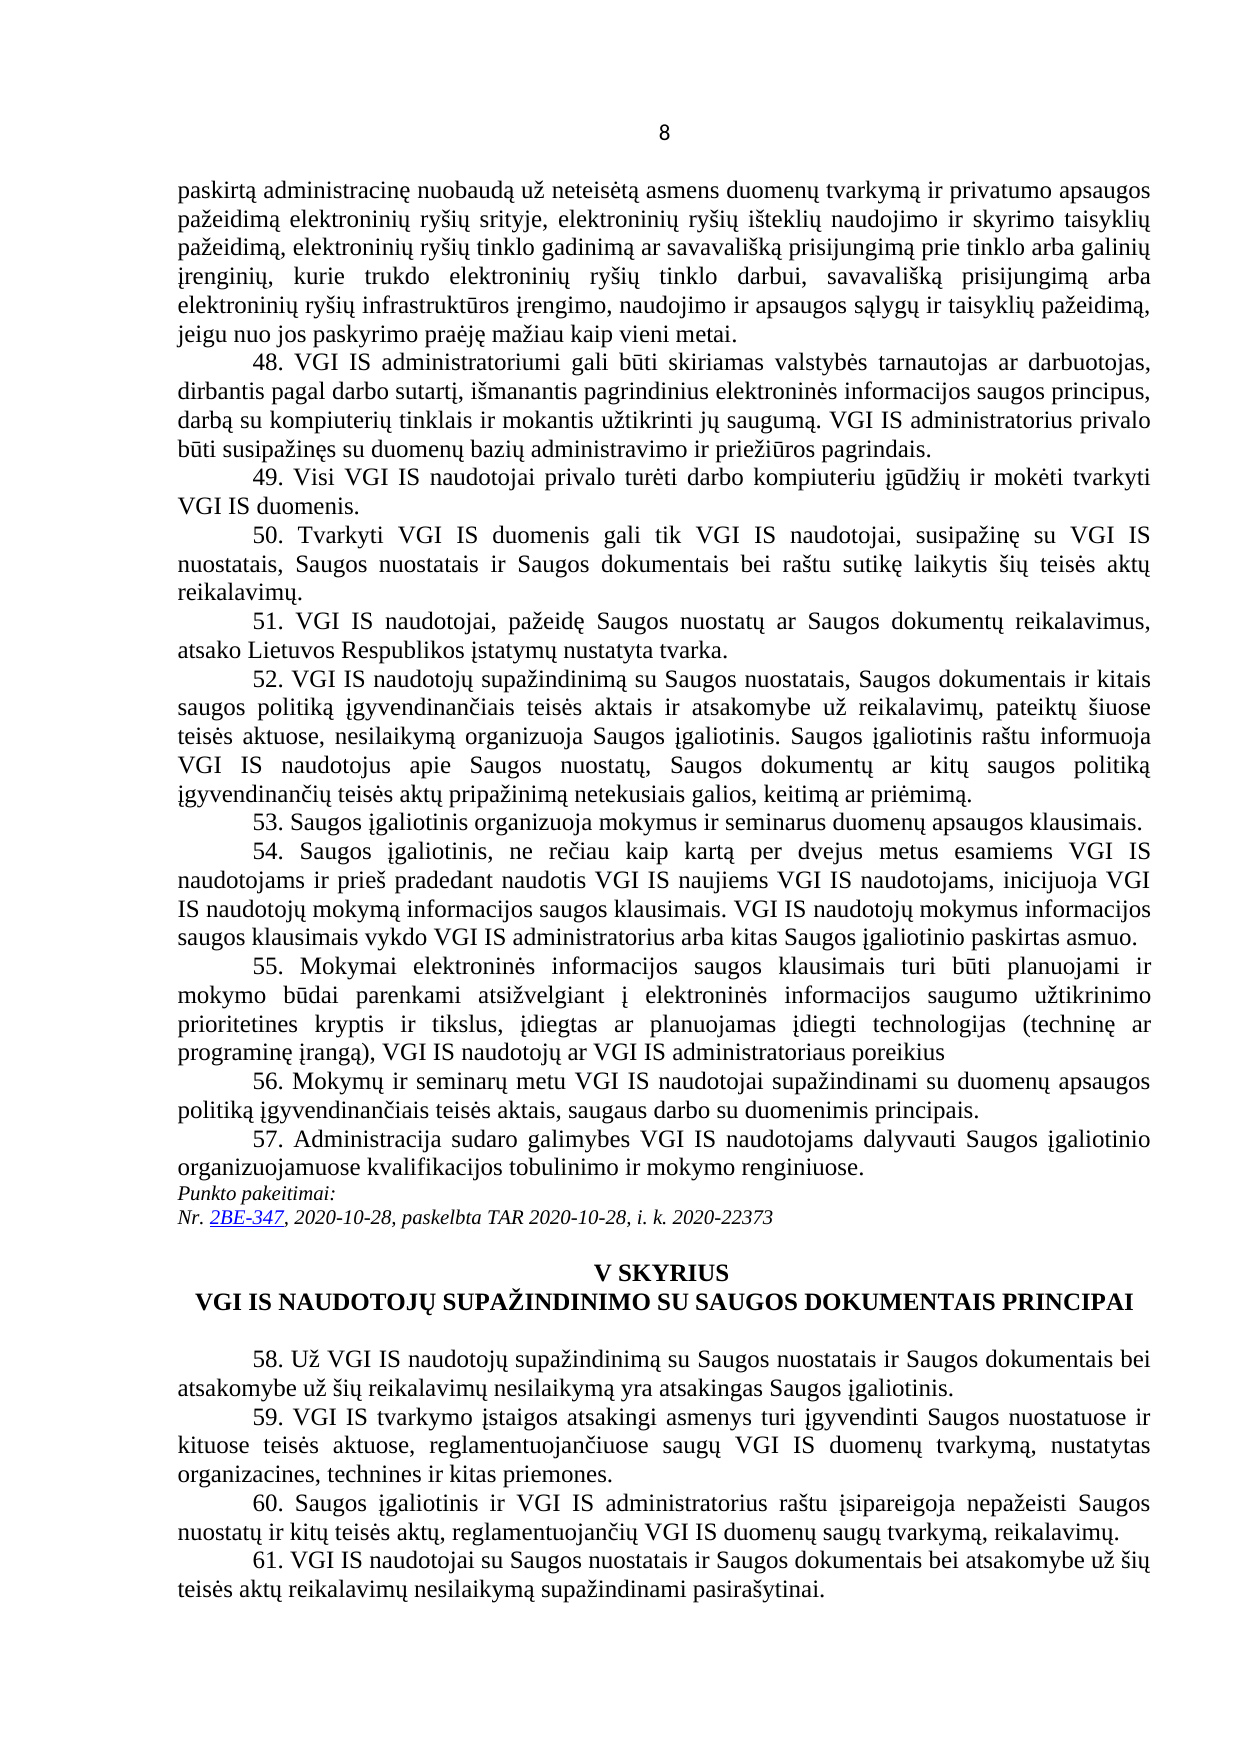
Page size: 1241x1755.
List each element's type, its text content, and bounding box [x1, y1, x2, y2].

text 50. Tvarkyti VGI IS duomenis gali tik VGI IS naudotojai, susipažinę su VGI IS nuostatais, Saugos nuostatais ir Saugos dokumentais bei raštu sutikę laikytis šių teisės aktų reikalavimų. [177, 520, 1152, 606]
text Punkto pakeitimai: [177, 1181, 1152, 1205]
text 52. VGI IS naudotojų supažindinimą su Saugos nuostatais, Saugos dokumentais ir kitais saugos politiką įgyvendinančiais teisės aktais ir atsakomybe už reikalavimų, pateiktų šiuose teisės aktuose, nesilaikymą organizuoja Saugos įgaliotinis. Saugos įgaliotinis raštu informuoja VGI IS naudotojus apie Saugos nuostatų, Saugos dokumentų ar kitų saugos politiką įgyvendinančių teisės aktų pripažinimą netekusiais galios, keitimą ar priėmimą. [177, 664, 1152, 807]
text V SKYRIUS [177, 1258, 1152, 1287]
text VGI IS NAUDOTOJŲ SUPAŽINDINIMO SU SAUGOS DOKUMENTAIS PRINCIPAI [177, 1287, 1152, 1316]
text 55. Mokymai elektroninės informacijos saugos klausimais turi būti planuojami ir mokymo būdai parenkami atsižvelgiant į elektroninės informacijos saugumo užtikrinimo prioritetines kryptis ir tikslus, įdiegtas ar planuojamas įdiegti technologijas (techninę ar programinę įrangą), VGI IS naudotojų ar VGI IS administratoriaus poreikius [177, 951, 1152, 1066]
text paskirtą administracinę nuobaudą už neteisėtą asmens duomenų tvarkymą ir privatumo apsaugos pažeidimą elektroninių ryšių srityje, elektroninių ryšių išteklių naudojimo ir skyrimo taisyklių pažeidimą, elektroninių ryšių tinklo gadinimą ar savavališką prisijungimą prie tinklo arba galinių įrenginių, kurie trukdo elektroninių ryšių tinklo darbui, savavališką prisijungimą arba elektroninių ryšių infrastruktūros įrengimo, naudojimo ir apsaugos sąlygų ir taisyklių pažeidimą, jeigu nuo jos paskyrimo praėję mažiau kaip vieni metai. [177, 175, 1152, 347]
text 58. Už VGI IS naudotojų supažindinimą su Saugos nuostatais ir Saugos dokumentais bei atsakomybe už šių reikalavimų nesilaikymą yra atsakingas Saugos įgaliotinis. [177, 1344, 1152, 1402]
text 57. Administracija sudaro galimybes VGI IS naudotojams dalyvauti Saugos įgaliotinio organizuojamuose kvalifikacijos tobulinimo ir mokymo renginiuose. [177, 1124, 1152, 1181]
text 56. Mokymų ir seminarų metu VGI IS naudotojai supažindinami su duomenų apsaugos politiką įgyvendinančiais teisės aktais, saugaus darbo su duomenimis principais. [177, 1066, 1152, 1124]
text 59. VGI IS tvarkymo įstaigos atsakingi asmenys turi įgyvendinti Saugos nuostatuose ir kituose teisės aktuose, reglamentuojančiuose saugų VGI IS duomenų tvarkymą, nustatytas organizacines, technines ir kitas priemones. [177, 1402, 1152, 1488]
text 49. Visi VGI IS naudotojai privalo turėti darbo kompiuteriu įgūdžių ir mokėti tvarkyti VGI IS duomenis. [177, 462, 1152, 520]
text 61. VGI IS naudotojai su Saugos nuostatais ir Saugos dokumentais bei atsakomybe už šių teisės aktų reikalavimų nesilaikymą supažindinami pasirašytinai. [177, 1546, 1152, 1603]
text Nr. 2BE-347, 2020-10-28, paskelbta TAR 2020-10-28, i. k. 2020-22373 [177, 1205, 1152, 1229]
text 51. VGI IS naudotojai, pažeidę Saugos nuostatų ar Saugos dokumentų reikalavimus, atsako Lietuvos Respublikos įstatymų nustatyta tvarka. [177, 606, 1152, 664]
text 60. Saugos įgaliotinis ir VGI IS administratorius raštu įsipareigoja nepažeisti Saugos nuostatų ir kitų teisės aktų, reglamentuojančių VGI IS duomenų saugų tvarkymą, reikalavimų. [177, 1488, 1152, 1546]
text 53. Saugos įgaliotinis organizuoja mokymus ir seminarus duomenų apsaugos klausimais. [177, 807, 1152, 836]
text 48. VGI IS administratoriumi gali būti skiriamas valstybės tarnautojas ar darbuotojas, dirbantis pagal darbo sutartį, išmanantis pagrindinius elektroninės informacijos saugos principus, darbą su kompiuterių tinklais ir mokantis užtikrinti jų saugumą. VGI IS administratorius privalo būti susipažinęs su duomenų bazių administravimo ir priežiūros pagrindais. [177, 347, 1152, 462]
text 54. Saugos įgaliotinis, ne rečiau kaip kartą per dvejus metus esamiems VGI IS naudotojams ir prieš pradedant naudotis VGI IS naujiems VGI IS naudotojams, inicijuoja VGI IS naudotojų mokymą informacijos saugos klausimais. VGI IS naudotojų mokymus informacijos saugos klausimais vykdo VGI IS administratorius arba kitas Saugos įgaliotinio paskirtas asmuo. [177, 836, 1152, 951]
